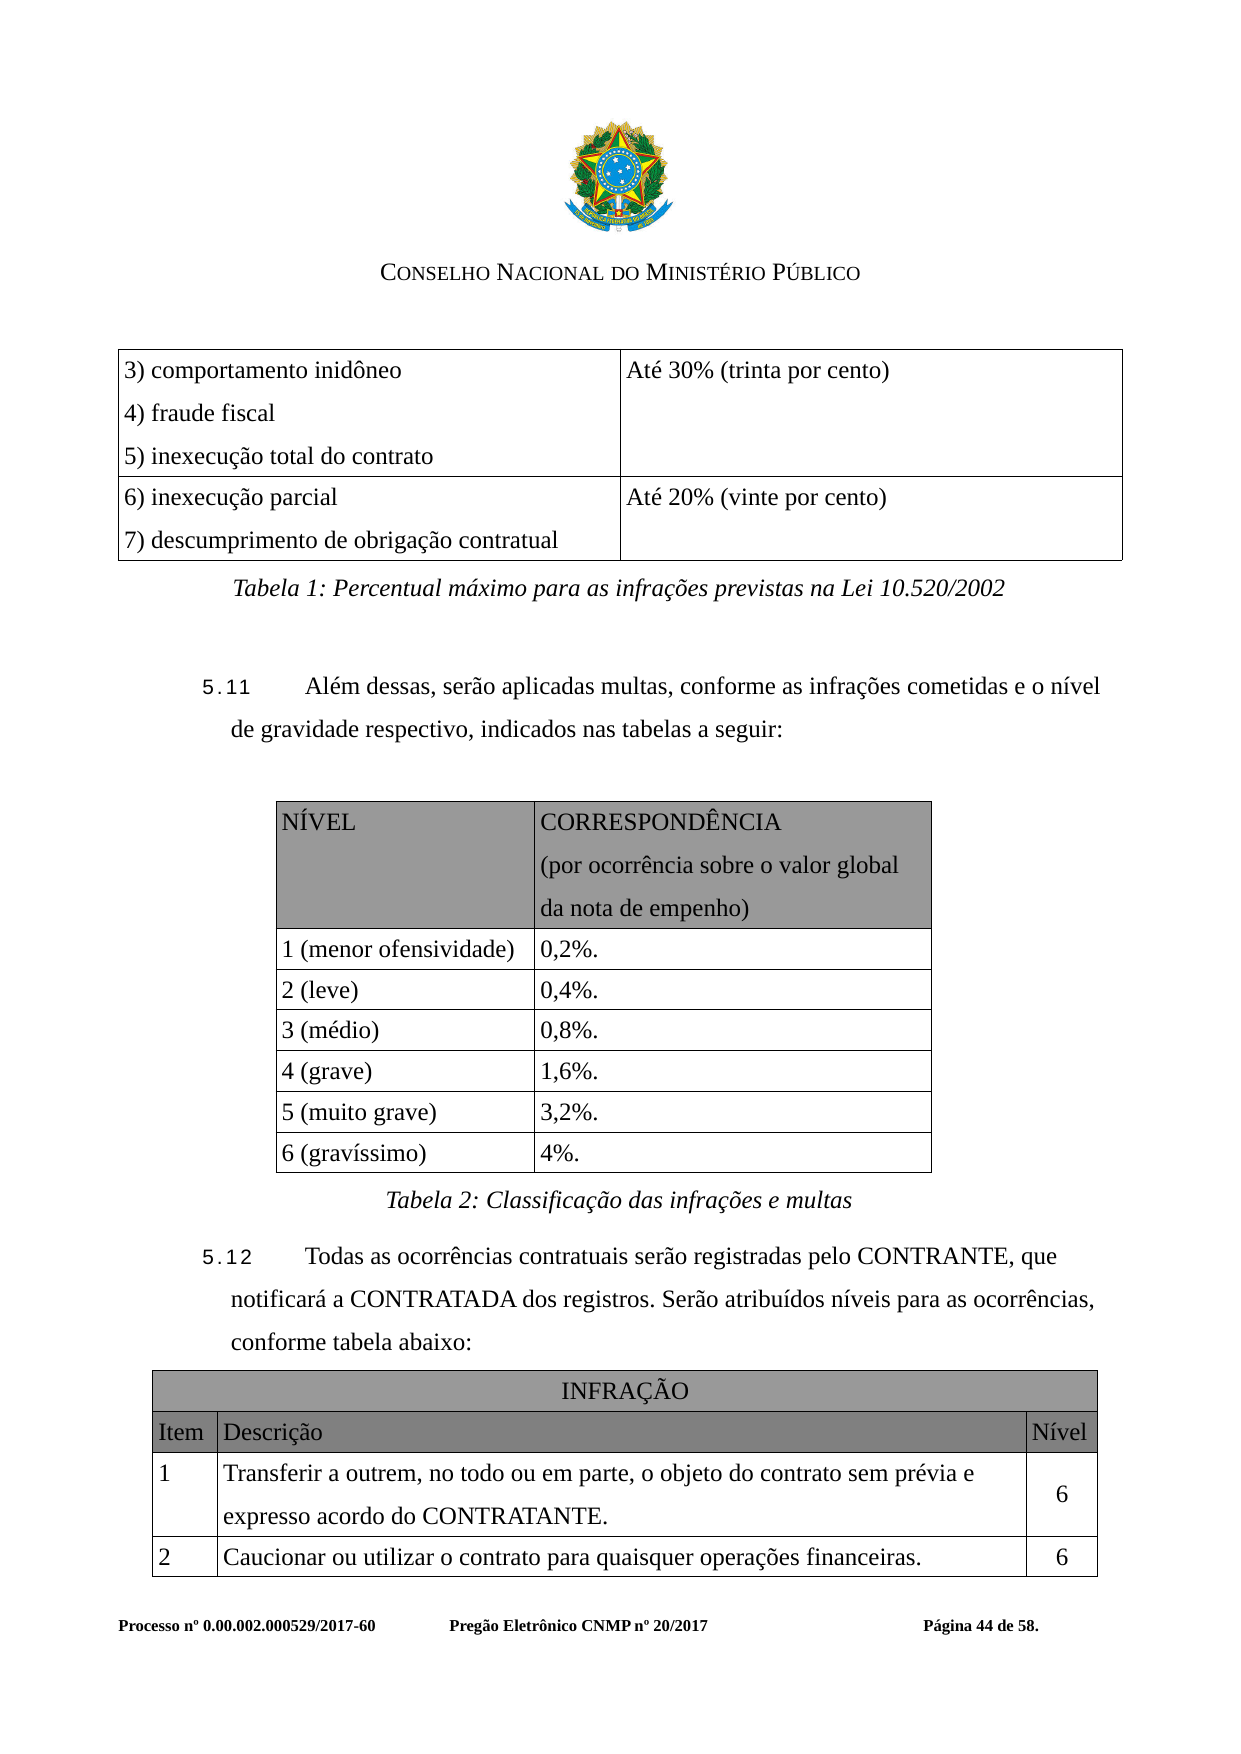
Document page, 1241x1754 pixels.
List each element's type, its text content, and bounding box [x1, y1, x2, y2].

table_cell 4 (grave) [277, 1051, 534, 1091]
table_cell 3,2%. [535, 1092, 931, 1131]
table_cell 2 [153, 1537, 217, 1576]
table_cell Item [153, 1412, 217, 1452]
table_cell 6) inexecução parcial 7) descumprimento de obrigação contratual [119, 477, 620, 560]
table_cell 1 [153, 1453, 217, 1536]
table_cell 1,6%. [535, 1051, 931, 1091]
list Todas as ocorrências contratuais serão registradas pelo CONTRANTE, que notificará a CONTRATADA dos registros. Serão atribuídos níveis para as ocorrências, conforme tabela abaixo: [193, 1241, 1122, 1356]
table_header NÍVEL [277, 802, 534, 928]
list Além dessas, serão aplicadas multas, conforme as infrações cometidas e o nível de gravidade respectivo, indicados nas tabelas a seguir: [193, 671, 1122, 743]
table_cell 4%. [535, 1133, 931, 1172]
table_header CORRESPONDÊNCIA (por ocorrência sobre o valor global da nota de empenho) [535, 802, 931, 928]
table_cell 3 (médio) [277, 1010, 534, 1050]
table_cell Até 30% (trinta por cento) [621, 350, 1122, 476]
table_cell Descrição [218, 1412, 1026, 1452]
table_header INFRAÇÃO [153, 1371, 1097, 1411]
text Tabela 2: Classificação das infrações e multas [118, 1185, 1122, 1214]
table_cell 2 (leve) [277, 970, 534, 1009]
table_cell 1 (menor ofensividade) [277, 929, 534, 968]
table_cell Até 20% (vinte por cento) [621, 477, 1122, 560]
table_cell Transferir a outrem, no todo ou em parte, o objeto do contrato sem prévia e expresso acordo do CONTRATANTE. [218, 1453, 1026, 1536]
table_cell Caucionar ou utilizar o contrato para quaisquer operações financeiras. [218, 1537, 1026, 1576]
table_cell 6 [1027, 1453, 1097, 1536]
table_cell 3) comportamento inidôneo 4) fraude fiscal 5) inexecução total do contrato [119, 350, 620, 476]
table_cell 0,8%. [535, 1010, 931, 1050]
table_cell 5 (muito grave) [277, 1092, 534, 1131]
table_cell 6 (gravíssimo) [277, 1133, 534, 1172]
table_cell 0,2%. [535, 929, 931, 968]
table_cell 6 [1027, 1537, 1097, 1576]
table_cell 0,4%. [535, 970, 931, 1009]
table_cell Nível [1027, 1412, 1097, 1452]
text Tabela 1: Percentual máximo para as infrações previstas na Lei 10.520/2002 [118, 573, 1122, 601]
